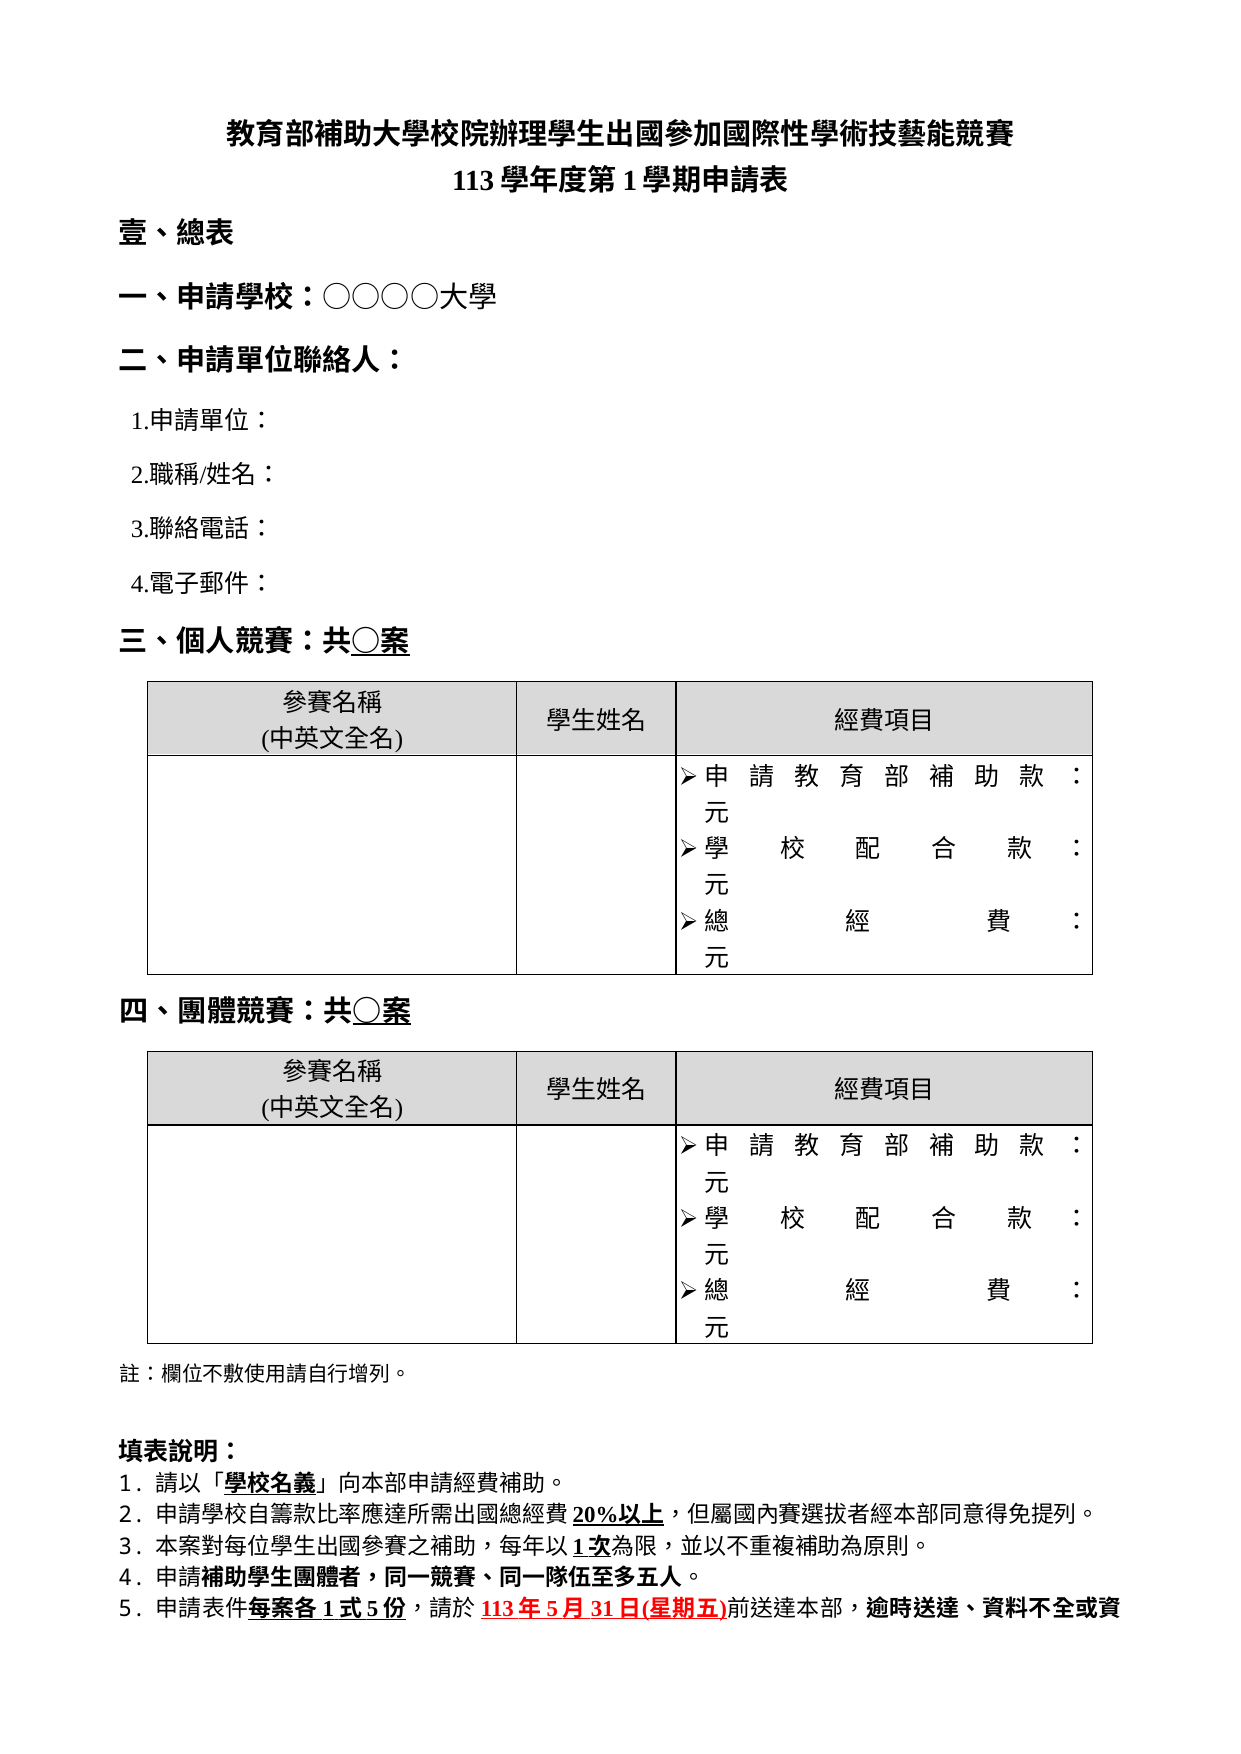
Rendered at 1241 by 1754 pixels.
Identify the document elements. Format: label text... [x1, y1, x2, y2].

table_cell 申請教育部補助款： 元 學校配合款： 元 總經費： 元 [677, 756, 1092, 974]
text 一、申請學校：○○○○大學 [118, 273, 1122, 316]
table_header 學生姓名 [517, 682, 675, 754]
table_header 學生姓名 [517, 1052, 675, 1124]
text 113學年度第1學期申請表 [118, 164, 1122, 197]
table_header 參賽名稱 (中英文全名) [148, 682, 516, 754]
table_cell [148, 756, 516, 974]
text 註：欄位不敷使用請自行增列。 [119, 1357, 1122, 1387]
text 壹、總表 [118, 210, 1122, 252]
text 1.申請單位： [118, 400, 1109, 436]
text 4.電子郵件： [118, 563, 1122, 599]
list 申請補助學生團體者，同一競賽、同一隊伍至多五人。 [118, 1560, 1122, 1592]
text 2.職稱/姓名： [118, 454, 1109, 491]
text 二、申請單位聯絡人： [118, 337, 1122, 379]
text 四、團體競賽：共○案 [119, 987, 1122, 1029]
text 三、個人競賽：共○案 [118, 618, 1122, 660]
text 3.聯絡電話： [118, 509, 1109, 545]
list 本案對每位學生出國參賽之補助，每年以1次為限，並以不重複補助為原則。 [118, 1529, 1122, 1560]
table_cell 申請教育部補助款： 元 學校配合款： 元 總經費： 元 [677, 1126, 1092, 1343]
text 填表說明： [118, 1435, 1122, 1467]
table_header 經費項目 [677, 1052, 1092, 1124]
table_cell [148, 1126, 516, 1343]
table_header 經費項目 [677, 682, 1092, 754]
text 教育部補助大學校院辦理學生出國參加國際性學術技藝能競賽 [118, 118, 1122, 151]
list 申請學校自籌款比率應達所需出國總經費20%以上，但屬國內賽選拔者經本部同意得免提列。 [118, 1498, 1122, 1529]
table_header 參賽名稱 (中英文全名) [148, 1052, 516, 1124]
table_cell [517, 1126, 675, 1343]
list 申請表件每案各1式5份，請於113年5月31日(星期五)前送達本部，逾時送達、資料不全或資 [118, 1592, 1122, 1623]
table_cell [517, 756, 675, 974]
list 請以「學校名義」向本部申請經費補助。 [118, 1467, 1122, 1498]
